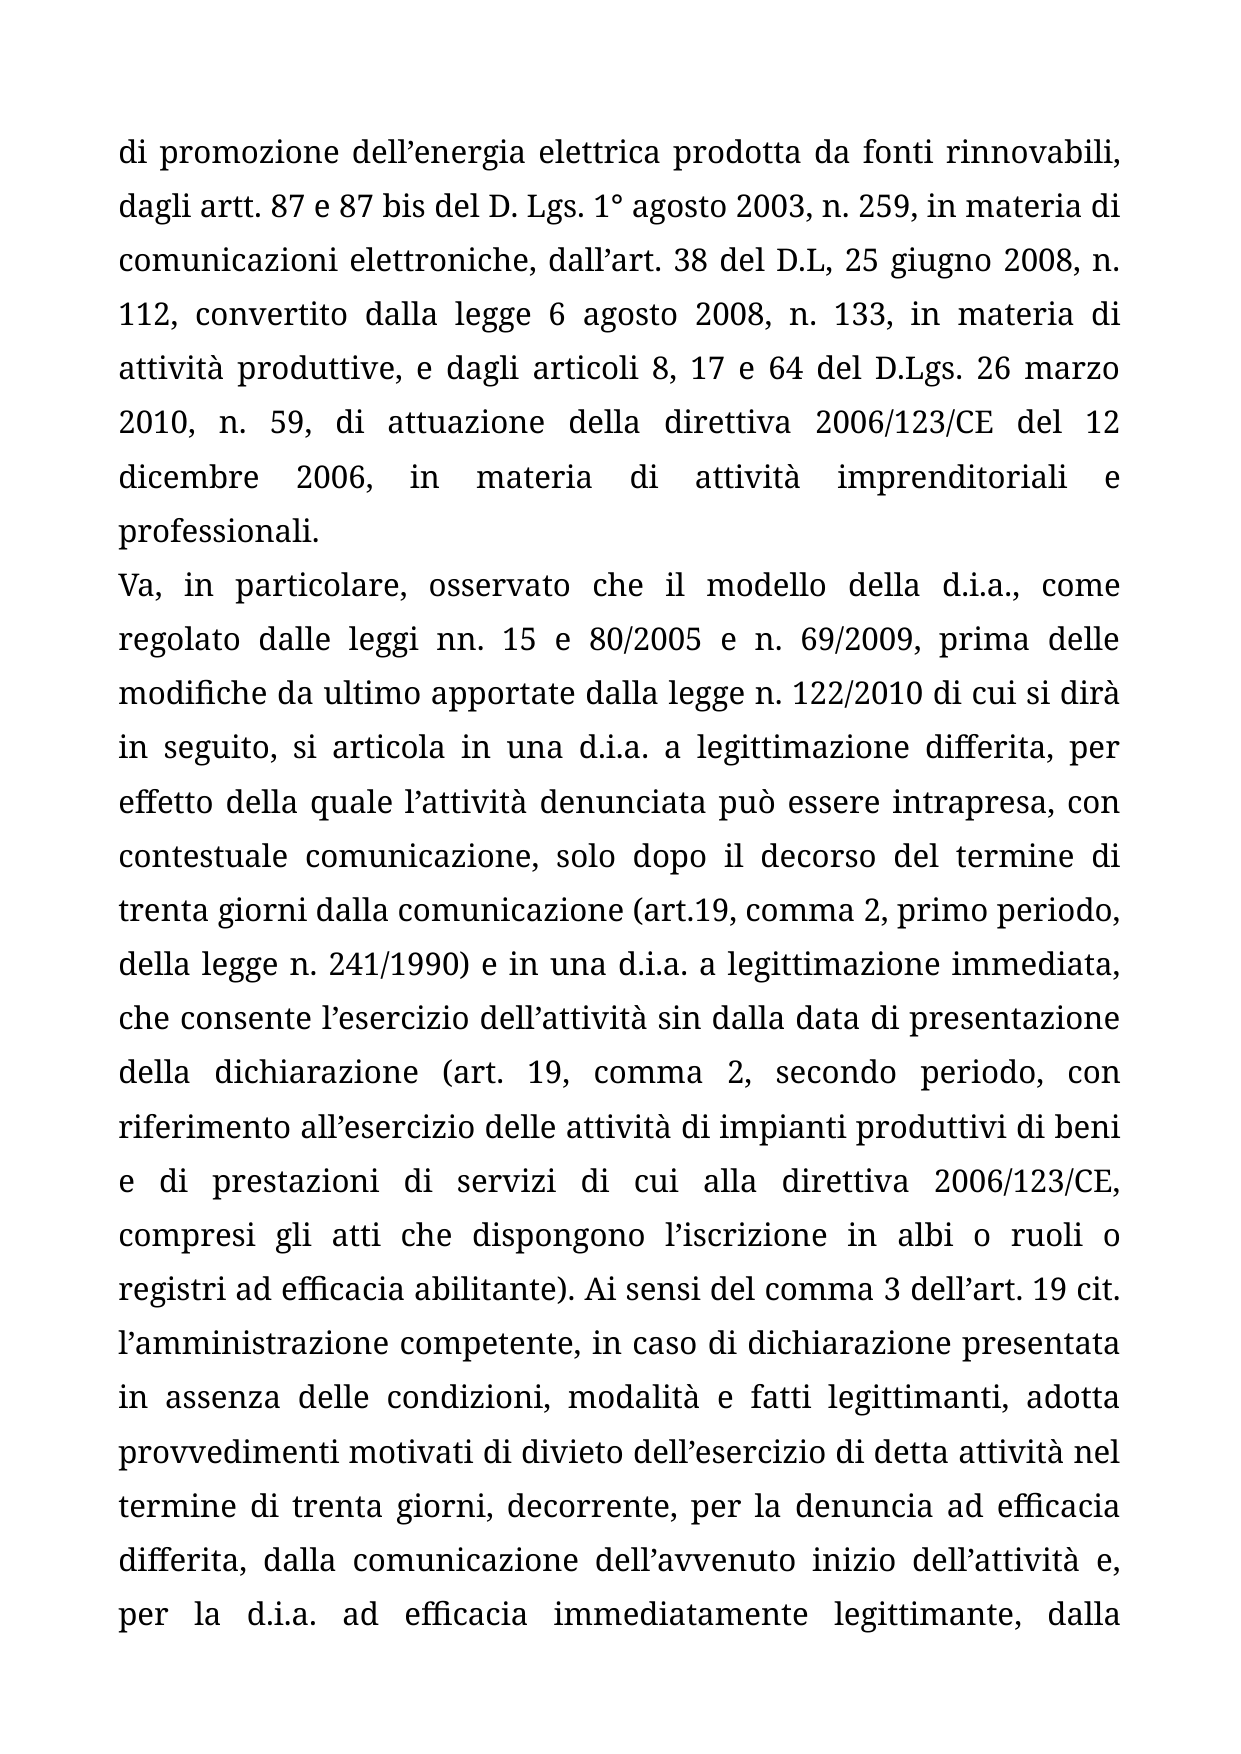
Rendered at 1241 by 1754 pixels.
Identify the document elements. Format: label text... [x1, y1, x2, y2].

text Va, in particolare, osservato che il modello della d.i.a., come regolato dalle leggi nn. 15 e 80/2005 e n. 69/2009, prima delle modifiche da ultimo apportate dalla legge n. 122/2010 di cui si dirà in seguito, si articola in una d.i.a. a legittimazione differita, per effetto della quale l’attività denunciata può essere intrapresa, con contestuale comunicazione, solo dopo il decorso del termine di trenta giorni dalla comunicazione (art.19, comma 2, primo periodo, della legge n. 241/1990) e in una d.i.a. a legittimazione immediata, che consente l’esercizio dell’attività sin dalla data di presentazione della dichiarazione (art. 19, comma 2, secondo periodo, con riferimento all’esercizio delle attività di impianti produttivi di beni e di prestazioni di servizi di cui alla direttiva 2006/123/CE, compresi gli atti che dispongono l’iscrizione in albi o ruoli o registri ad efficacia abilitante). Ai sensi del comma 3 dell’art. 19 cit. l’amministrazione competente, in caso di dichiarazione presentata in assenza delle condizioni, modalità e fatti legittimanti, adotta provvedimenti motivati di divieto dell’esercizio di detta attività nel termine di trenta giorni, decorrente, per la denuncia ad efficacia differita, dalla comunicazione dell’avvenuto inizio dell’attività e, per la d.i.a. ad efficacia immediatamente legittimante, dalla [118, 551, 1122, 1635]
text di promozione dell’energia elettrica prodotta da fonti rinnovabili, dagli artt. 87 e 87 bis del D. Lgs. 1° agosto 2003, n. 259, in materia di comunicazioni elettroniche, dall’art. 38 del D.L, 25 giugno 2008, n. 112, convertito dalla legge 6 agosto 2008, n. 133, in materia di attività produttive, e dagli articoli 8, 17 e 64 del D.Lgs. 26 marzo 2010, n. 59, di attuazione della direttiva 2006/123/CE del 12 dicembre 2006, in materia di attività imprenditoriali e professionali. [118, 118, 1122, 551]
